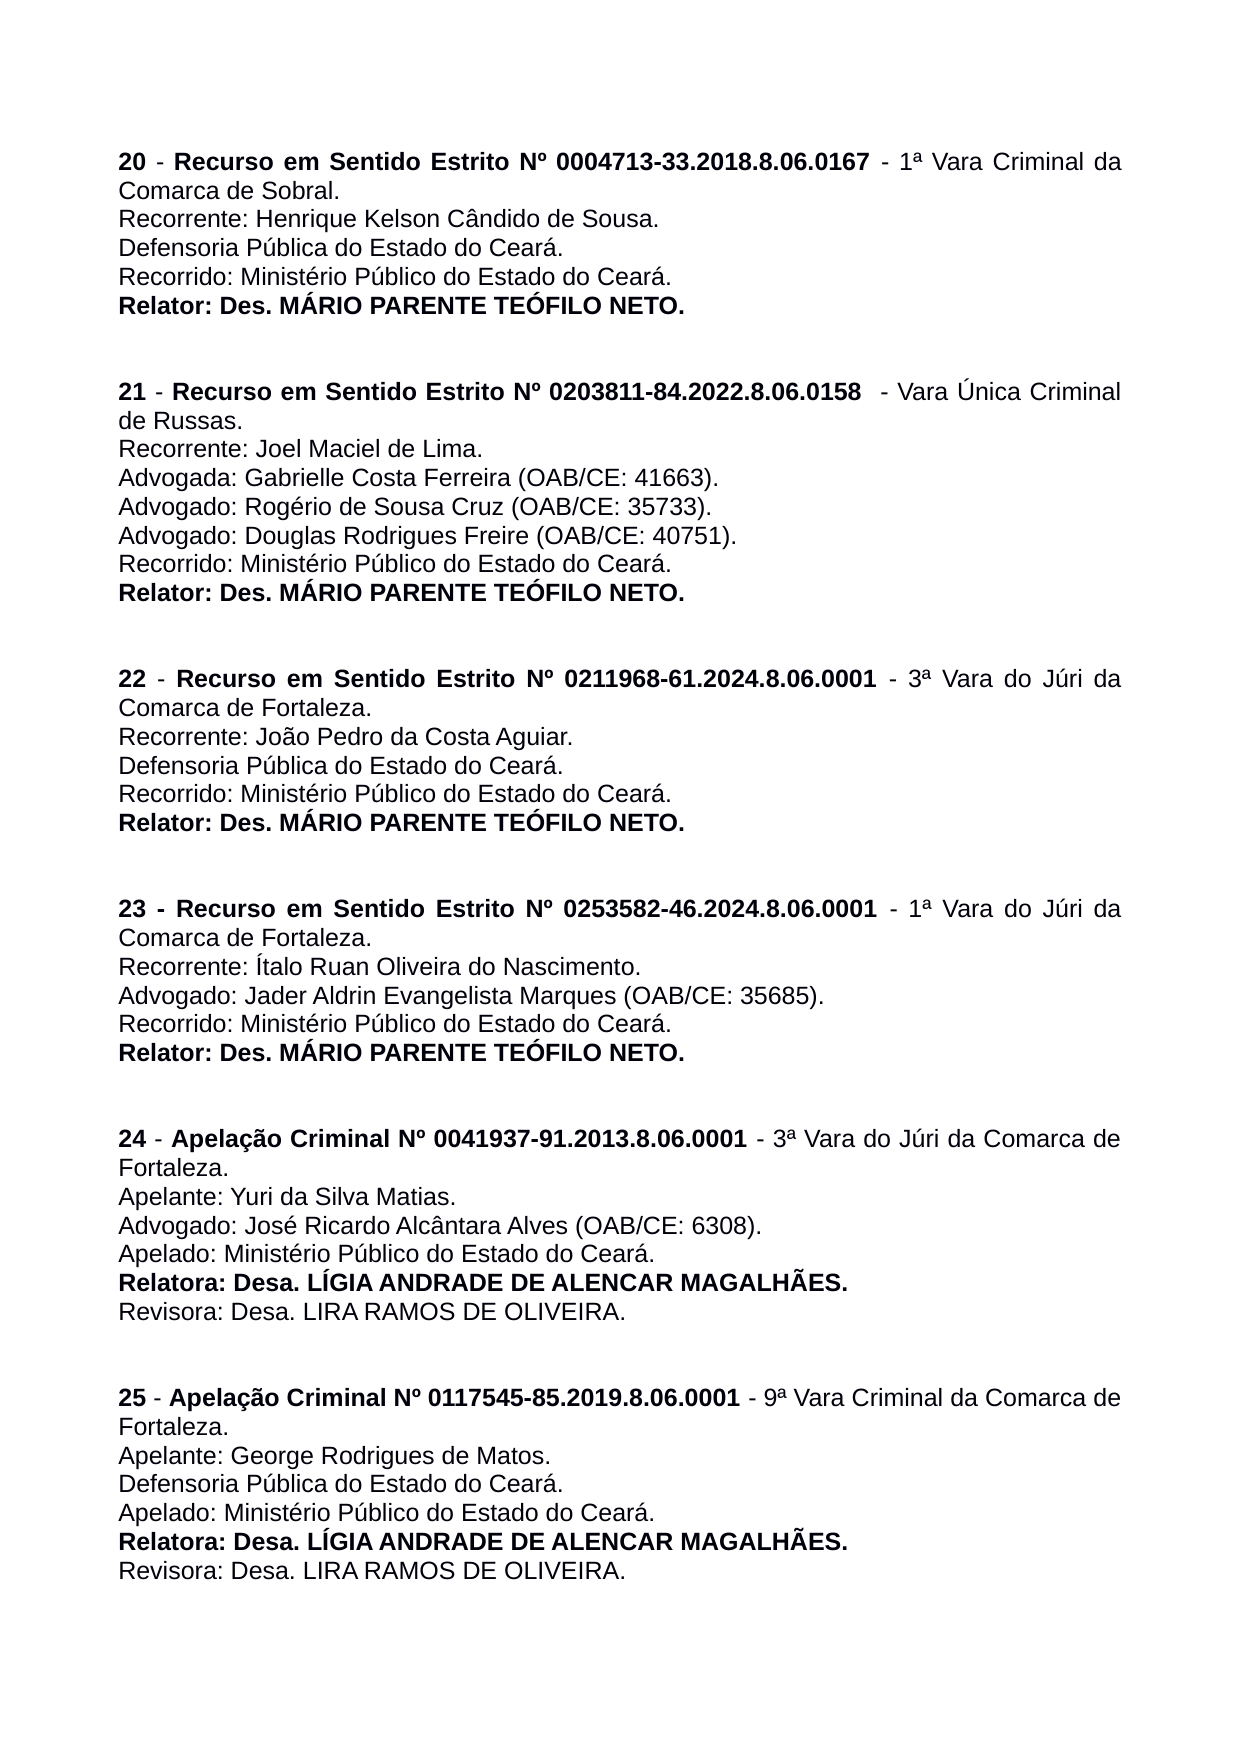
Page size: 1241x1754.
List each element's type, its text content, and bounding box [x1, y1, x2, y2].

text Recorrido: Ministério Público do Estado do Ceará. [118, 1009, 1122, 1038]
text Defensoria Pública do Estado do Ceará. [118, 751, 1122, 779]
text Relatora: Desa. LÍGIA ANDRADE DE ALENCAR MAGALHÃES. [118, 1268, 1122, 1297]
text 22 - Recurso em Sentido Estrito Nº 0211968-61.2024.8.06.0001 - 3ª Vara do Júri da Comarca de Fortaleza. [118, 664, 1122, 722]
text Relator: Des. MÁRIO PARENTE TEÓFILO NETO. [118, 291, 1122, 319]
text Relatora: Desa. LÍGIA ANDRADE DE ALENCAR MAGALHÃES. [118, 1527, 1122, 1556]
text 25 - Apelação Criminal Nº 0117545-85.2019.8.06.0001 - 9ª Vara Criminal da Comarca de Fortaleza. [118, 1383, 1122, 1441]
text Advogado: José Ricardo Alcântara Alves (OAB/CE: 6308). [118, 1211, 1122, 1239]
text Apelante: Yuri da Silva Matias. [118, 1182, 1122, 1211]
text Recorrido: Ministério Público do Estado do Ceará. [118, 779, 1122, 808]
text Recorrente: Joel Maciel de Lima. [118, 434, 1122, 463]
text Revisora: Desa. LIRA RAMOS DE OLIVEIRA. [118, 1556, 1122, 1584]
text Recorrido: Ministério Público do Estado do Ceará. [118, 262, 1122, 291]
text Advogado: Douglas Rodrigues Freire (OAB/CE: 40751). [118, 521, 1122, 549]
text Relator: Des. MÁRIO PARENTE TEÓFILO NETO. [118, 578, 1122, 607]
text Relator: Des. MÁRIO PARENTE TEÓFILO NETO. [118, 1038, 1122, 1067]
text 20 - Recurso em Sentido Estrito Nº 0004713-33.2018.8.06.0167 - 1ª Vara Criminal da Comarca de Sobral. [118, 147, 1122, 204]
text 24 - Apelação Criminal Nº 0041937-91.2013.8.06.0001 - 3ª Vara do Júri da Comarca de Fortaleza. [118, 1124, 1122, 1182]
text Defensoria Pública do Estado do Ceará. [118, 1469, 1122, 1498]
text Apelado: Ministério Público do Estado do Ceará. [118, 1498, 1122, 1527]
text Advogado: Rogério de Sousa Cruz (OAB/CE: 35733). [118, 492, 1122, 521]
text Recorrente: Ítalo Ruan Oliveira do Nascimento. [118, 952, 1122, 981]
text Recorrido: Ministério Público do Estado do Ceará. [118, 549, 1122, 578]
text Apelado: Ministério Público do Estado do Ceará. [118, 1239, 1122, 1268]
text Recorrente: João Pedro da Costa Aguiar. [118, 722, 1122, 751]
text Defensoria Pública do Estado do Ceará. [118, 233, 1122, 262]
text 23 - Recurso em Sentido Estrito Nº 0253582-46.2024.8.06.0001 - 1ª Vara do Júri da Comarca de Fortaleza. [118, 894, 1122, 952]
text Relator: Des. MÁRIO PARENTE TEÓFILO NETO. [118, 808, 1122, 837]
text 21 - Recurso em Sentido Estrito Nº 0203811-84.2022.8.06.0158 - Vara Única Criminal de Russas. [118, 377, 1122, 434]
text Advogado: Jader Aldrin Evangelista Marques (OAB/CE: 35685). [118, 981, 1122, 1009]
text Apelante: George Rodrigues de Matos. [118, 1441, 1122, 1469]
text Revisora: Desa. LIRA RAMOS DE OLIVEIRA. [118, 1297, 1122, 1326]
text Advogada: Gabrielle Costa Ferreira (OAB/CE: 41663). [118, 463, 1122, 492]
text Recorrente: Henrique Kelson Cândido de Sousa. [118, 204, 1122, 233]
